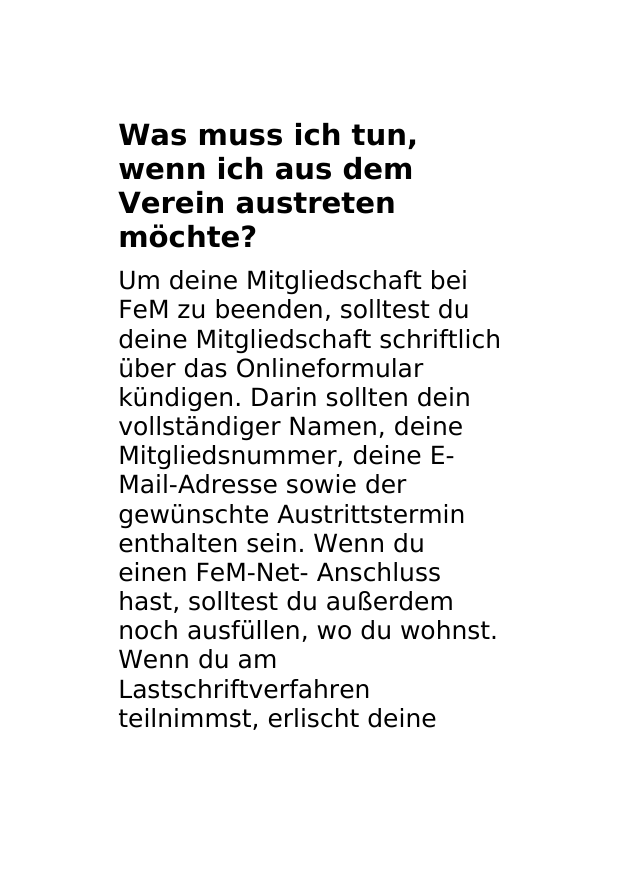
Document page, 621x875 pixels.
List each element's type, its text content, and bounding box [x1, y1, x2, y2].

subtitle Was muss ich tun, wenn ich aus dem Verein austreten möchte? [118, 118, 502, 254]
text Um deine Mitgliedschaft bei FeM zu beenden, solltest du deine Mitgliedschaft schriftlich über das Onlineformular kündigen. Darin sollten dein vollständiger Namen, deine Mitgliedsnummer, deine E-Mail-Adresse sowie der gewünschte Austrittstermin enthalten sein. Wenn du einen FeM-Net- Anschluss hast, solltest du außerdem noch ausfüllen, wo du wohnst. Wenn du am Lastschriftverfahren teilnimmst, erlischt deine [118, 266, 502, 733]
